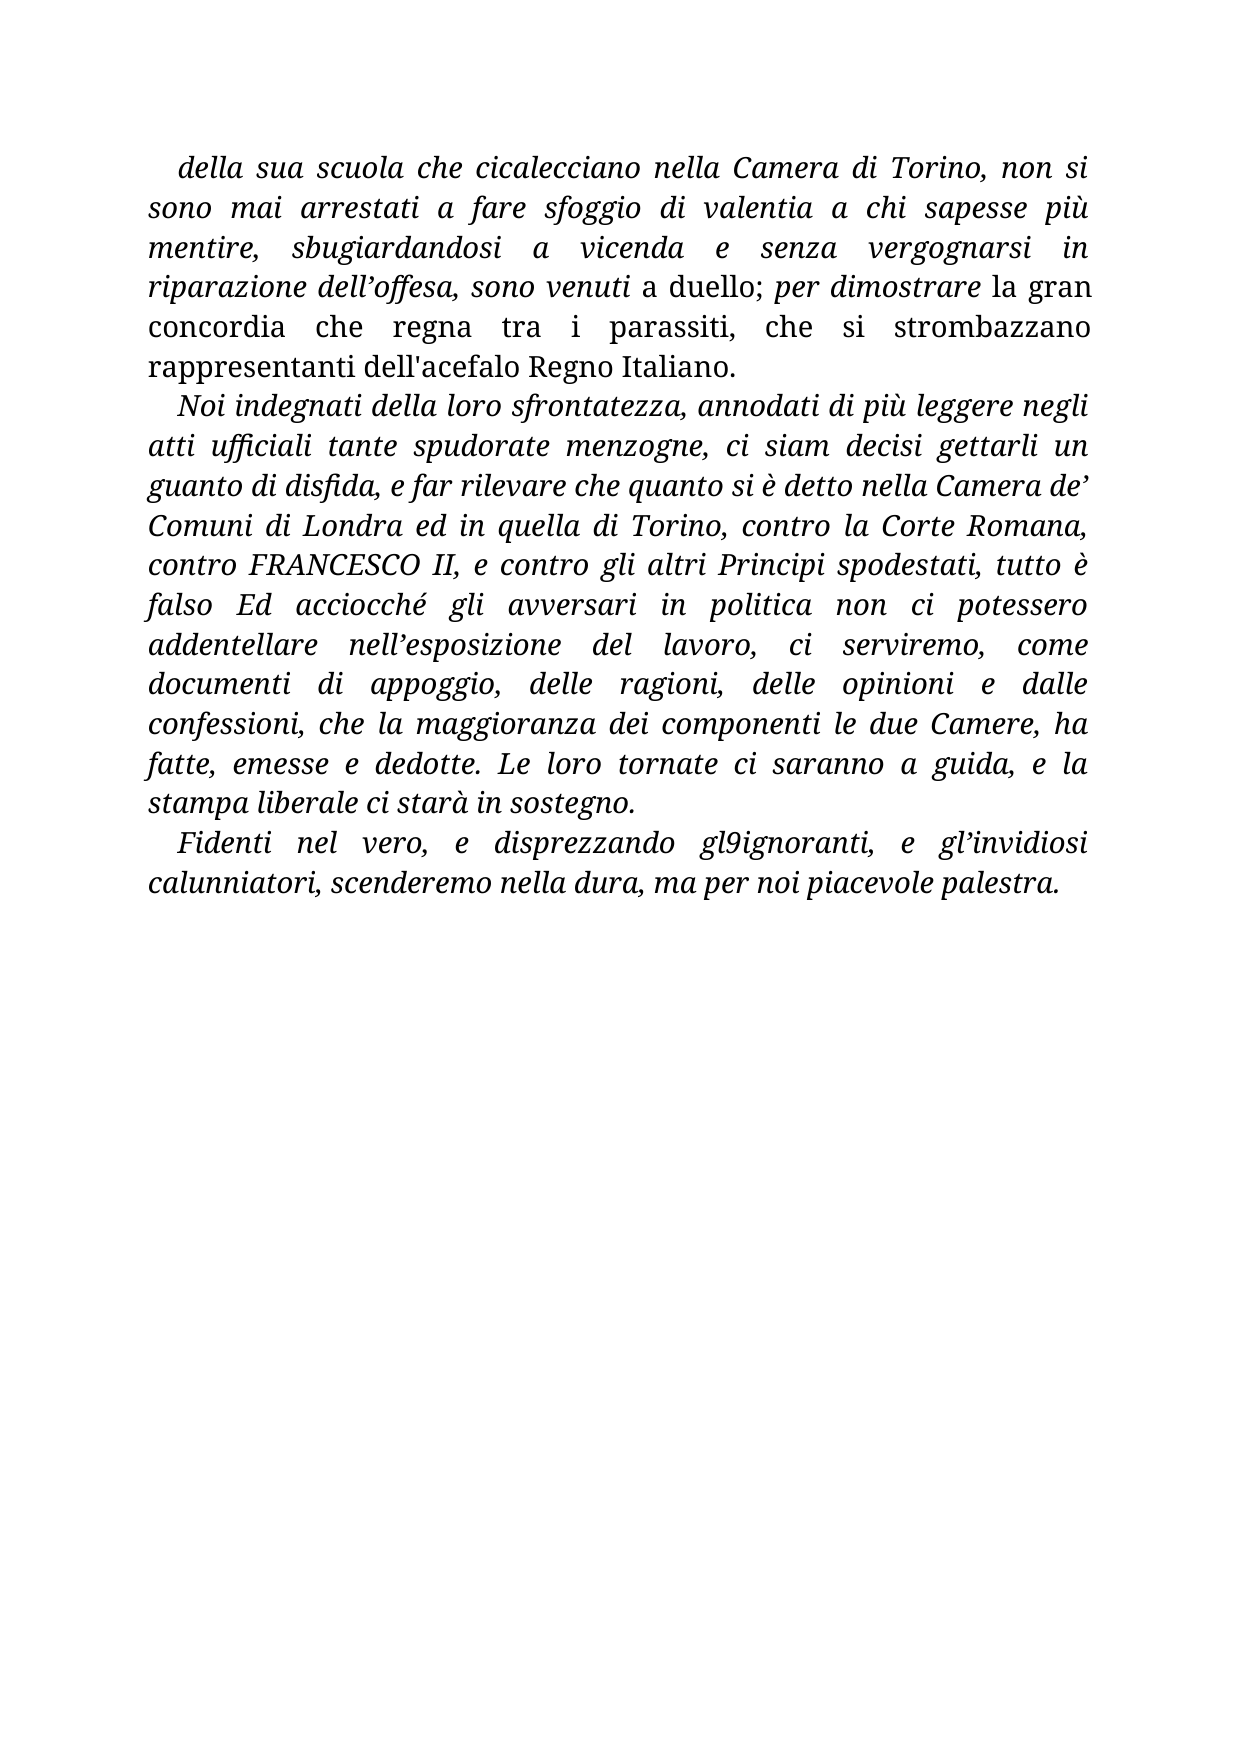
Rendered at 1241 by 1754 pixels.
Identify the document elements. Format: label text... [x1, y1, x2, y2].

text Fidenti nel vero, e disprezzando gl9ignoranti, e gl’invidiosi calunniatori, scenderemo nella dura, ma per noi piacevole palestra. [148, 822, 1092, 902]
text Noi indegnati della loro sfrontatezza, annodati di più leggere negli atti ufficiali tante spudorate menzogne, ci siam decisi gettarli un guanto di disfida, e far rilevare che quanto si è detto nella Camera de’ Comuni di Londra ed in quella di Torino, contro la Corte Romana, contro FRANCESCO II, e contro gli altri Principi spodestati, tutto è falso Ed acciocché gli avversari in politica non ci potessero addentellare nell’esposizione del lavoro, ci serviremo, come documenti di appoggio, delle ragioni, delle opinioni e dalle confessioni, che la maggioranza dei componenti le due Camere, ha fatte, emesse e dedotte. Le loro tornate ci saranno a guida, e la stampa liberale ci starà in sostegno. [148, 386, 1092, 822]
text della sua scuola che cicalecciano nella Camera di Torino, non si sono mai arrestati a fare sfoggio di valentia a chi sapesse più mentire, sbugiardandosi a vicenda e senza vergognarsi in riparazione dell’offesa, sono venuti a duello; per dimostrare la gran concordia che regna tra i parassiti, che si strombazzano rappresentanti dell'acefalo Regno Italiano. [148, 148, 1092, 386]
